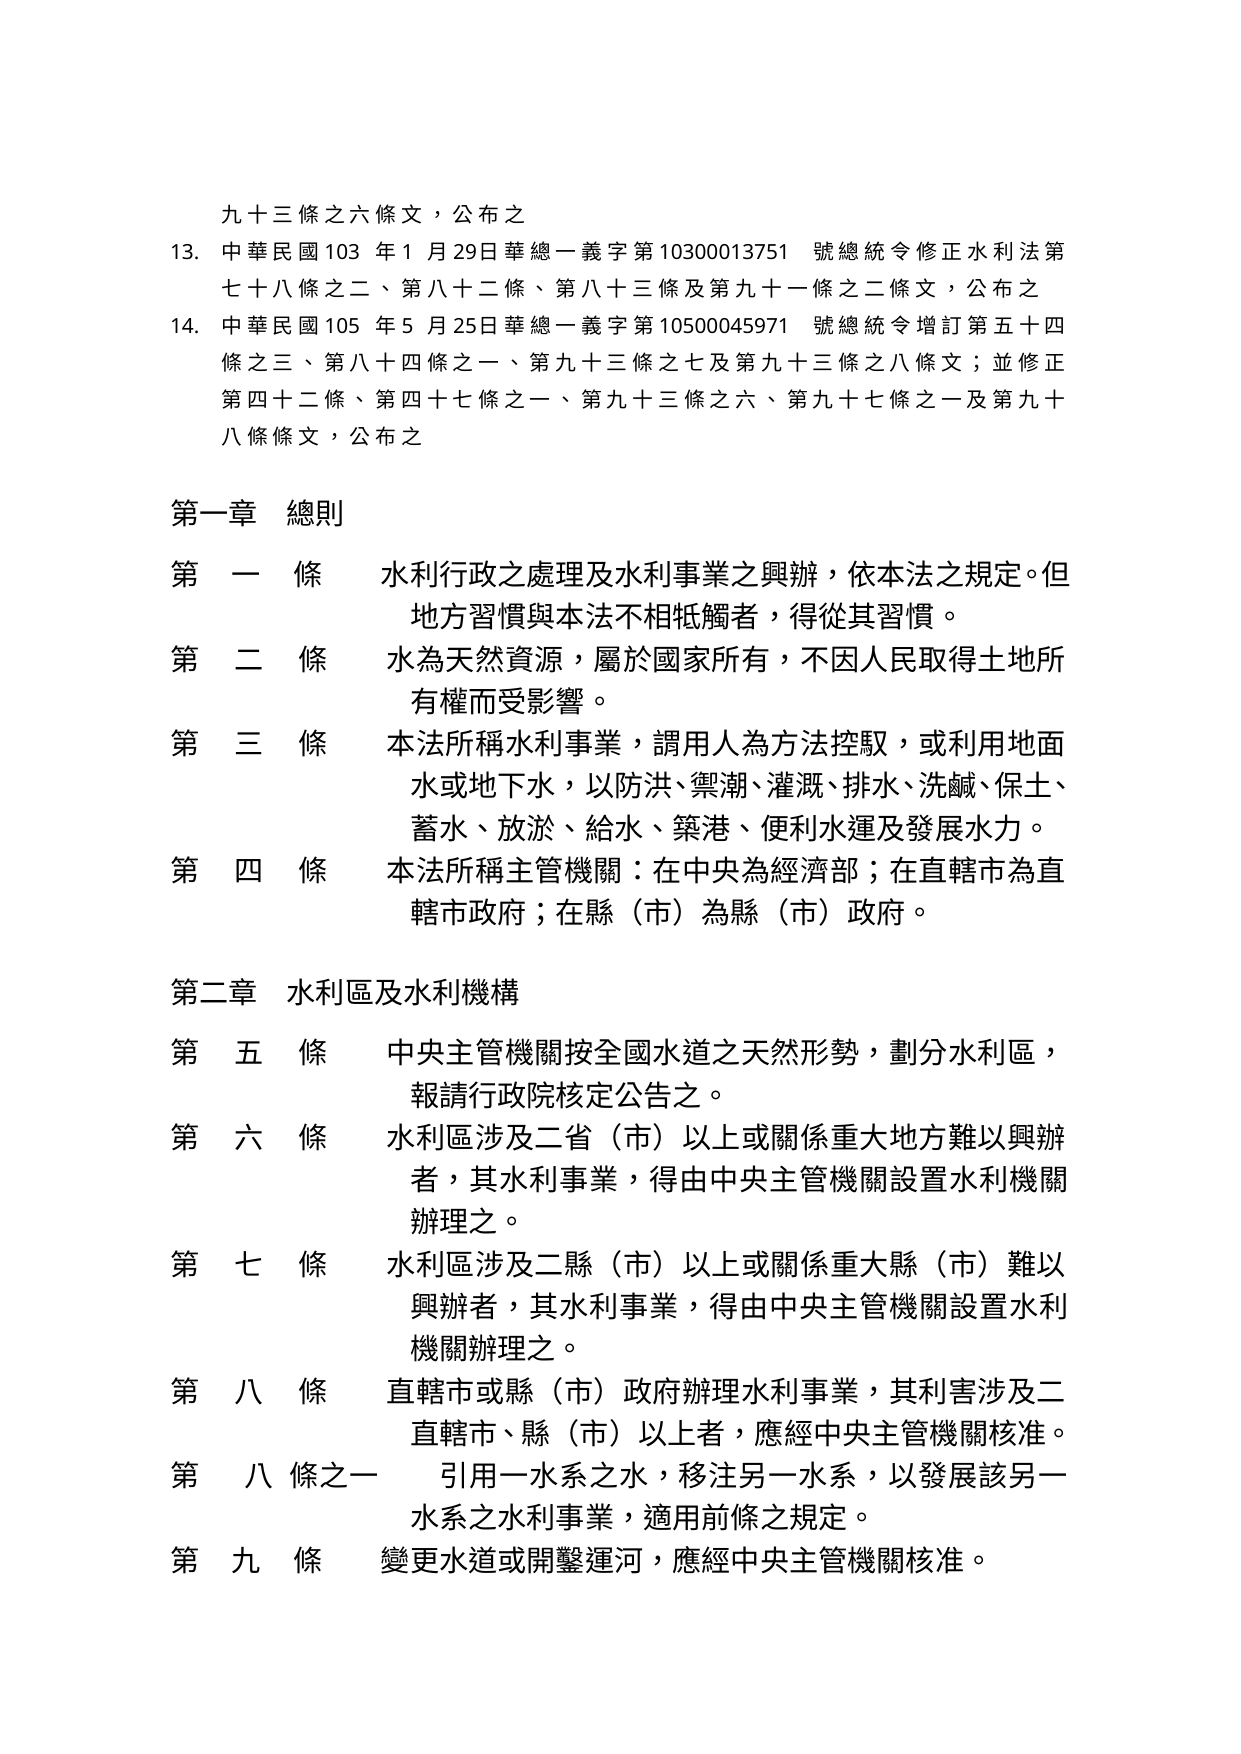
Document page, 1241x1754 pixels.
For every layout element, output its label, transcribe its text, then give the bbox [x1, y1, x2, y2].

text 第 八 條之一 引用一水系之水，移注另一水系，以發展該另一水系之水利事業，適用前條之規定。 [170, 1453, 1070, 1537]
text 13.中華民國103年1月29日華總一義字第10300013751號總統令修正水利法第七十八條之二、第八十二條、第八十三條及第九十一條之二條文，公布之 [170, 232, 1070, 306]
text 第 五 條 中央主管機關按全國水道之天然形勢，劃分水利區，報請行政院核定公告之。 [170, 1030, 1070, 1114]
text 九十三條之六條文，公布之 [170, 195, 1070, 232]
text 第 四 條 本法所稱主管機關：在中央為經濟部；在直轄市為直轄市政府；在縣（市）為縣（市）政府。 [170, 848, 1070, 932]
text 14.中華民國105年5月25日華總一義字第10500045971號總統令增訂第五十四條之三、第八十四條之一、第九十三條之七及第九十三條之八條文；並修正第四十二條、第四十七條之一、第九十三條之六、第九十七條之一及第九十八條條文，公布之 [170, 306, 1070, 454]
text 第 六 條 水利區涉及二省（市）以上或關係重大地方難以興辦者，其水利事業，得由中央主管機關設置水利機關辦理之。 [170, 1114, 1070, 1241]
text 第 八 條 直轄市或縣（市）政府辦理水利事業，其利害涉及二直轄市、縣（市）以上者，應經中央主管機關核准。 [170, 1368, 1070, 1453]
text 第一章 總則 [170, 491, 1070, 533]
text 第 九 條 變更水道或開鑿運河，應經中央主管機關核准。 [170, 1537, 1070, 1580]
text 第 二 條 水為天然資源，屬於國家所有，不因人民取得土地所有權而受影響。 [170, 636, 1070, 721]
text 第 一 條 水利行政之處理及水利事業之興辦，依本法之規定。但地方習慣與本法不相牴觸者，得從其習慣。 [170, 552, 1070, 636]
text 第二章 水利區及水利機構 [170, 969, 1070, 1011]
text 第 七 條 水利區涉及二縣（市）以上或關係重大縣（市）難以興辦者，其水利事業，得由中央主管機關設置水利機關辦理之。 [170, 1241, 1070, 1368]
text 第 三 條 本法所稱水利事業，謂用人為方法控馭，或利用地面水或地下水，以防洪、禦潮、灌溉、排水、洗鹹、保土、蓄水、放淤、給水、築港、便利水運及發展水力。 [170, 721, 1070, 848]
